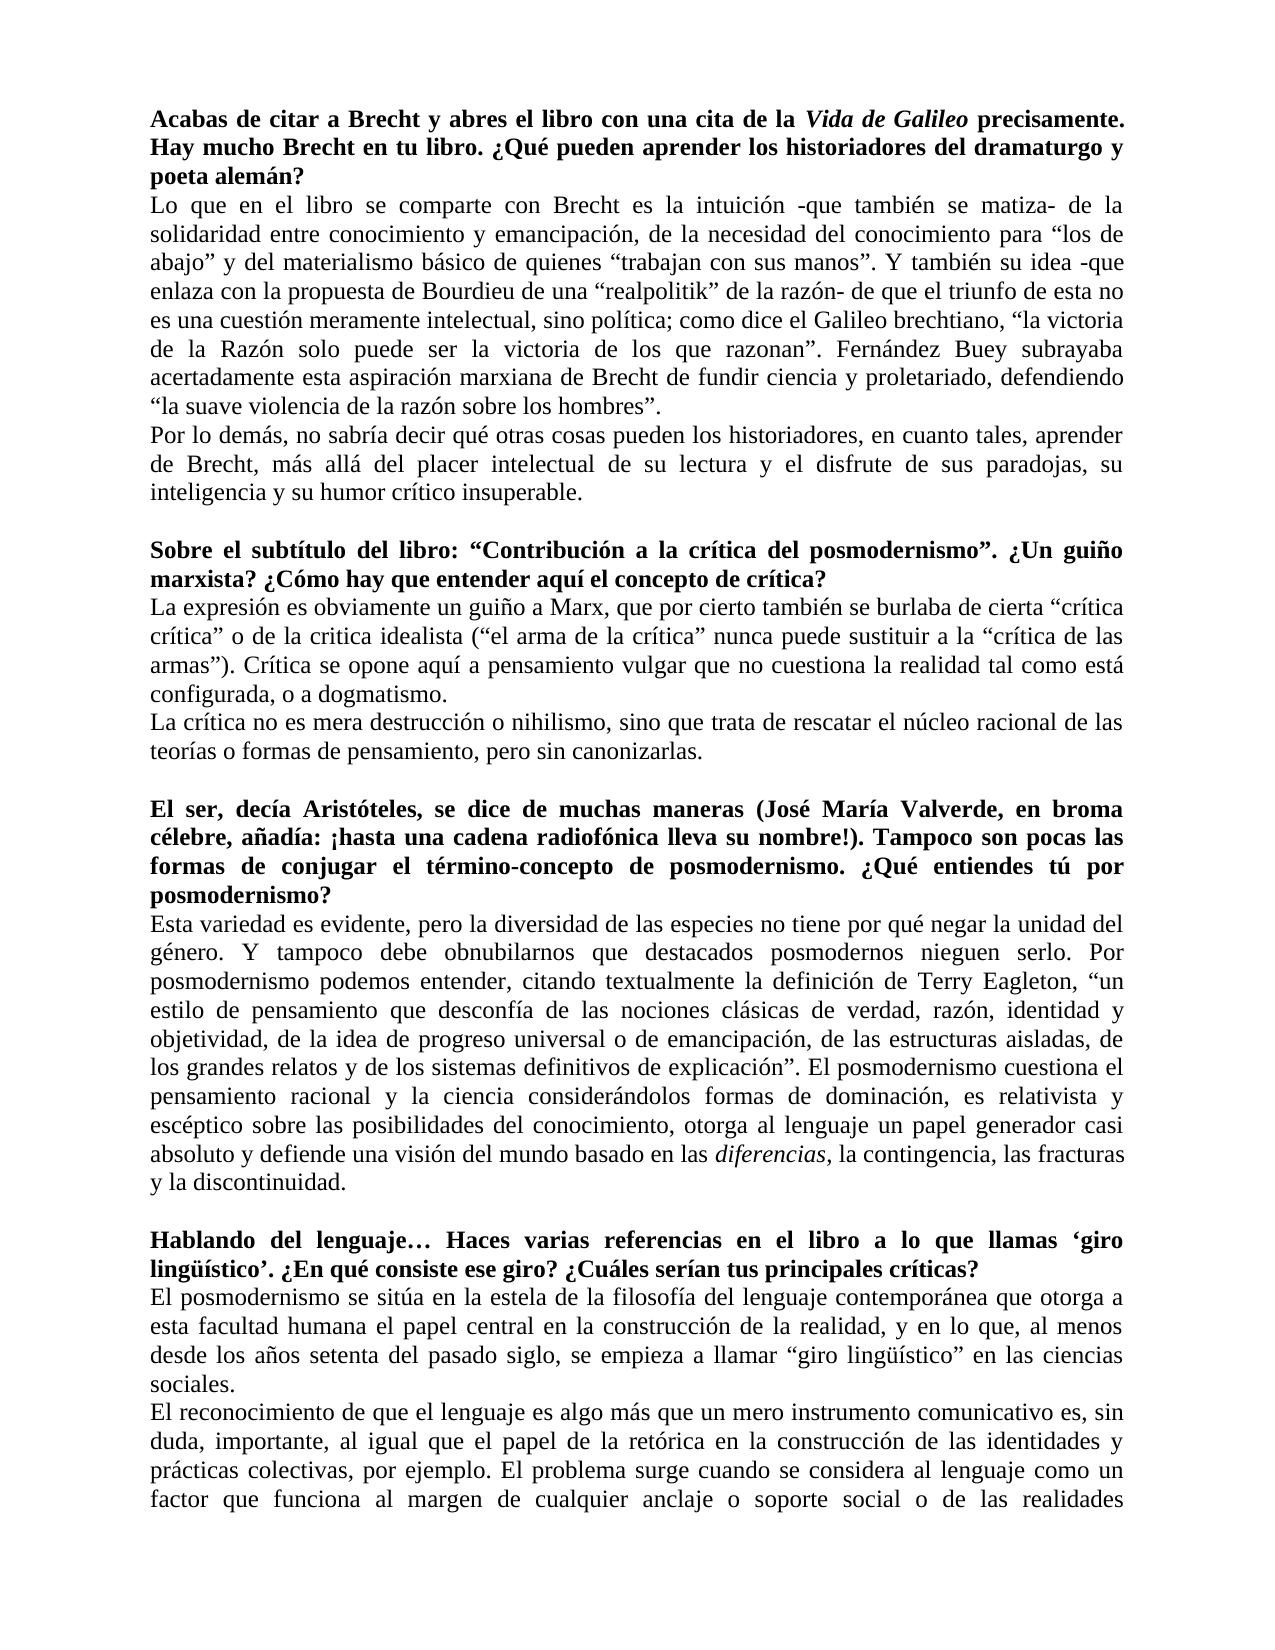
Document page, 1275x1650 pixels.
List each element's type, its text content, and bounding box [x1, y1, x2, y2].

text Acabas de citar a Brecht y abres el libro con una cita de la Vida de Galileo precisamente. Hay mucho Brecht en tu libro. ¿Qué pueden aprender los historiadores del dramaturgo y poeta alemán? [150, 104, 1125, 190]
text Por lo demás, no sabría decir qué otras cosas pueden los historiadores, en cuanto tales, aprender de Brecht, más allá del placer intelectual de su lectura y el disfrute de sus paradojas, su inteligencia y su humor crítico insuperable. [150, 420, 1125, 506]
text Esta variedad es evidente, pero la diversidad de las especies no tiene por qué negar la unidad del género. Y tampoco debe obnubilarnos que destacados posmodernos nieguen serlo. Por posmodernismo podemos entender, citando textualmente la definición de Terry Eagleton, “un estilo de pensamiento que desconfía de las nociones clásicas de verdad, razón, identidad y objetividad, de la idea de progreso universal o de emancipación, de las estructuras aisladas, de los grandes relatos y de los sistemas definitivos de explicación”. El posmodernismo cuestiona el pensamiento racional y la ciencia considerándolos formas de dominación, es relativista y escéptico sobre las posibilidades del conocimiento, otorga al lenguaje un papel generador casi absoluto y defiende una visión del mundo basado en las diferencias, la contingencia, las fracturas y la discontinuidad. [150, 909, 1125, 1196]
text Sobre el subtítulo del libro: “Contribución a la crítica del posmodernismo”. ¿Un guiño marxista? ¿Cómo hay que entender aquí el concepto de crítica? [150, 535, 1125, 592]
text Hablando del lenguaje… Haces varias referencias en el libro a lo que llamas ‘giro lingüístico’. ¿En qué consiste ese giro? ¿Cuáles serían tus principales críticas? [150, 1225, 1125, 1282]
text La expresión es obviamente un guiño a Marx, que por cierto también se burlaba de cierta “crítica crítica” o de la critica idealista (“el arma de la crítica” nunca puede sustituir a la “crítica de las armas”). Crítica se opone aquí a pensamiento vulgar que no cuestiona la realidad tal como está configurada, o a dogmatismo. [150, 592, 1125, 707]
text Lo que en el libro se comparte con Brecht es la intuición -que también se matiza- de la solidaridad entre conocimiento y emancipación, de la necesidad del conocimiento para “los de abajo” y del materialismo básico de quienes “trabajan con sus manos”. Y también su idea -que enlaza con la propuesta de Bourdieu de una “realpolitik” de la razón- de que el triunfo de esta no es una cuestión meramente intelectual, sino política; como dice el Galileo brechtiano, “la victoria de la Razón solo puede ser la victoria de los que razonan”. Fernández Buey subrayaba acertadamente esta aspiración marxiana de Brecht de fundir ciencia y proletariado, defendiendo “la suave violencia de la razón sobre los hombres”. [150, 190, 1125, 420]
text El posmodernismo se sitúa en la estela de la filosofía del lenguaje contemporánea que otorga a esta facultad humana el papel central en la construcción de la realidad, y en lo que, al menos desde los años setenta del pasado siglo, se empieza a llamar “giro lingüístico” en las ciencias sociales. [150, 1282, 1125, 1397]
text El reconocimiento de que el lenguaje es algo más que un mero instrumento comunicativo es, sin duda, importante, al igual que el papel de la retórica en la construcción de las identidades y prácticas colectivas, por ejemplo. El problema surge cuando se considera al lenguaje como un factor que funciona al margen de cualquier anclaje o soporte social o de las realidades [150, 1397, 1125, 1512]
text La crítica no es mera destrucción o nihilismo, sino que trata de rescatar el núcleo racional de las teorías o formas de pensamiento, pero sin canonizarlas. [150, 707, 1125, 765]
text El ser, decía Aristóteles, se dice de muchas maneras (José María Valverde, en broma célebre, añadía: ¡hasta una cadena radiofónica lleva su nombre!). Tampoco son pocas las formas de conjugar el término-concepto de posmodernismo. ¿Qué entiendes tú por posmodernismo? [150, 794, 1125, 909]
